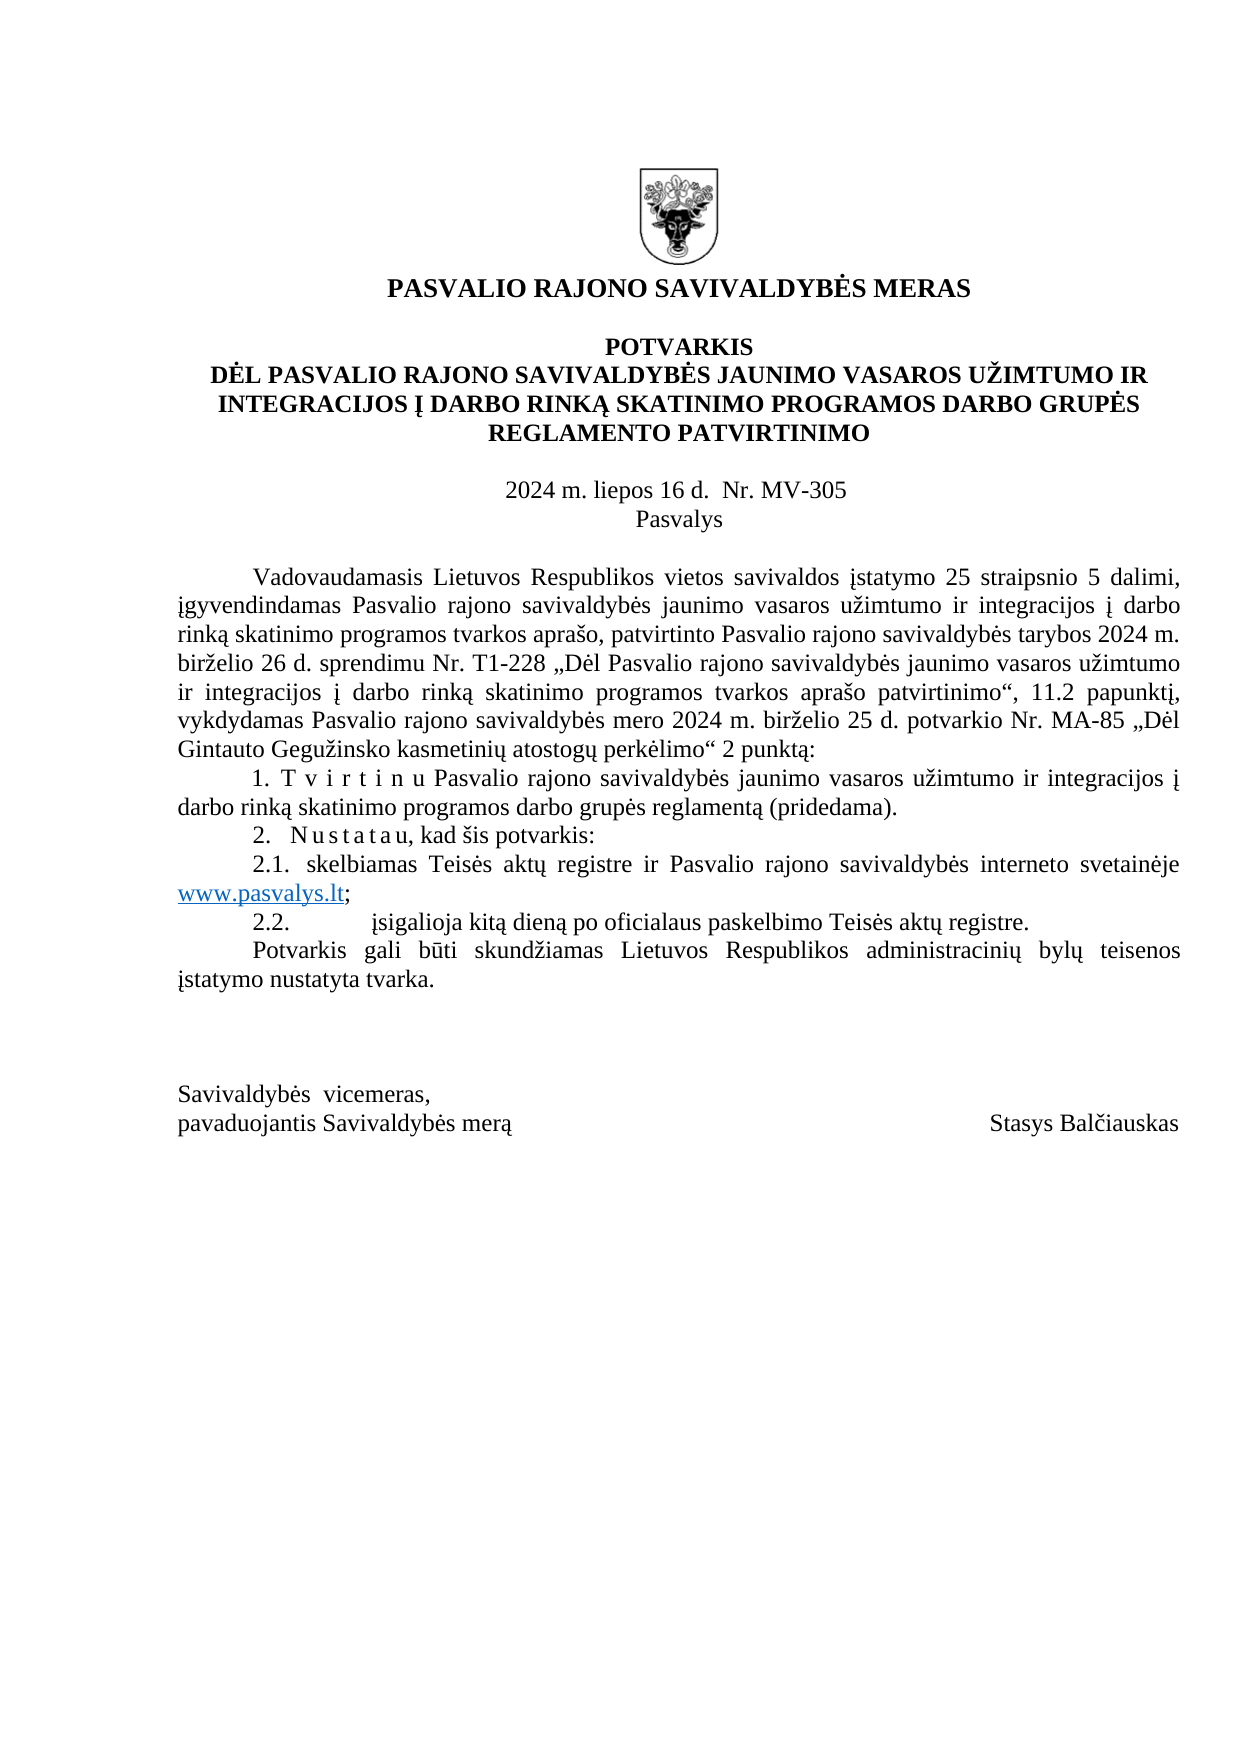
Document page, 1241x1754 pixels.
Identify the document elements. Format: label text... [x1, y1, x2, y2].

text 2.1. skelbiamas Teisės aktų registre ir Pasvalio rajono savivaldybės interneto svetainėje www.pasvalys.lt; [177, 849, 1181, 907]
text Potvarkis gali būti skundžiamas Lietuvos Respublikos administracinių bylų teisenos įstatymo nustatyta tvarka. [177, 936, 1181, 993]
text 2. Nustatau, kad šis potvarkis: [252, 821, 1181, 849]
text potvarkis [177, 332, 1181, 361]
text 1. T v i r t i n u Pasvalio rajono savivaldybės jaunimo vasaros užimtumo ir integracijos į darbo rinką skatinimo programos darbo grupės reglamentą (pridedama). [177, 763, 1181, 821]
text Dėl Pasvalio rajono savivaldybės jaunimo vasaros užimtumo ir integracijos į darbo rinką skatinimo programos darbo grupės reglamento patvirtinimo [177, 361, 1181, 447]
text pavaduojantis Savivaldybės merą Stasys Balčiauskas [177, 1108, 1181, 1137]
text Pasvalio rajono savivaldybės meras [177, 272, 1181, 303]
text Vadovaudamasis Lietuvos Respublikos vietos savivaldos įstatymo 25 straipsnio 5 dalimi, įgyvendindamas Pasvalio rajono savivaldybės jaunimo vasaros užimtumo ir integracijos į darbo rinką skatinimo programos tvarkos aprašo, patvirtinto Pasvalio rajono savivaldybės tarybos 2024 m. birželio 26 d. sprendimu Nr. T1-228 „Dėl Pasvalio rajono savivaldybės jaunimo vasaros užimtumo ir integracijos į darbo rinką skatinimo programos tvarkos aprašo patvirtinimo“, 11.2 papunktį, vykdydamas Pasvalio rajono savivaldybės mero 2024 m. birželio 25 d. potvarkio Nr. MA-85 „Dėl Gintauto Gegužinsko kasmetinių atostogų perkėlimo“ 2 punktą: [177, 562, 1181, 763]
text 2024 m. liepos 16 d. Nr. MV-305 [177, 476, 1181, 504]
text Savivaldybės vicemeras, [177, 1079, 1181, 1108]
text Pasvalys [177, 504, 1181, 533]
text 2.2. įsigalioja kitą dieną po oficialaus paskelbimo Teisės aktų registre. [252, 907, 1181, 936]
